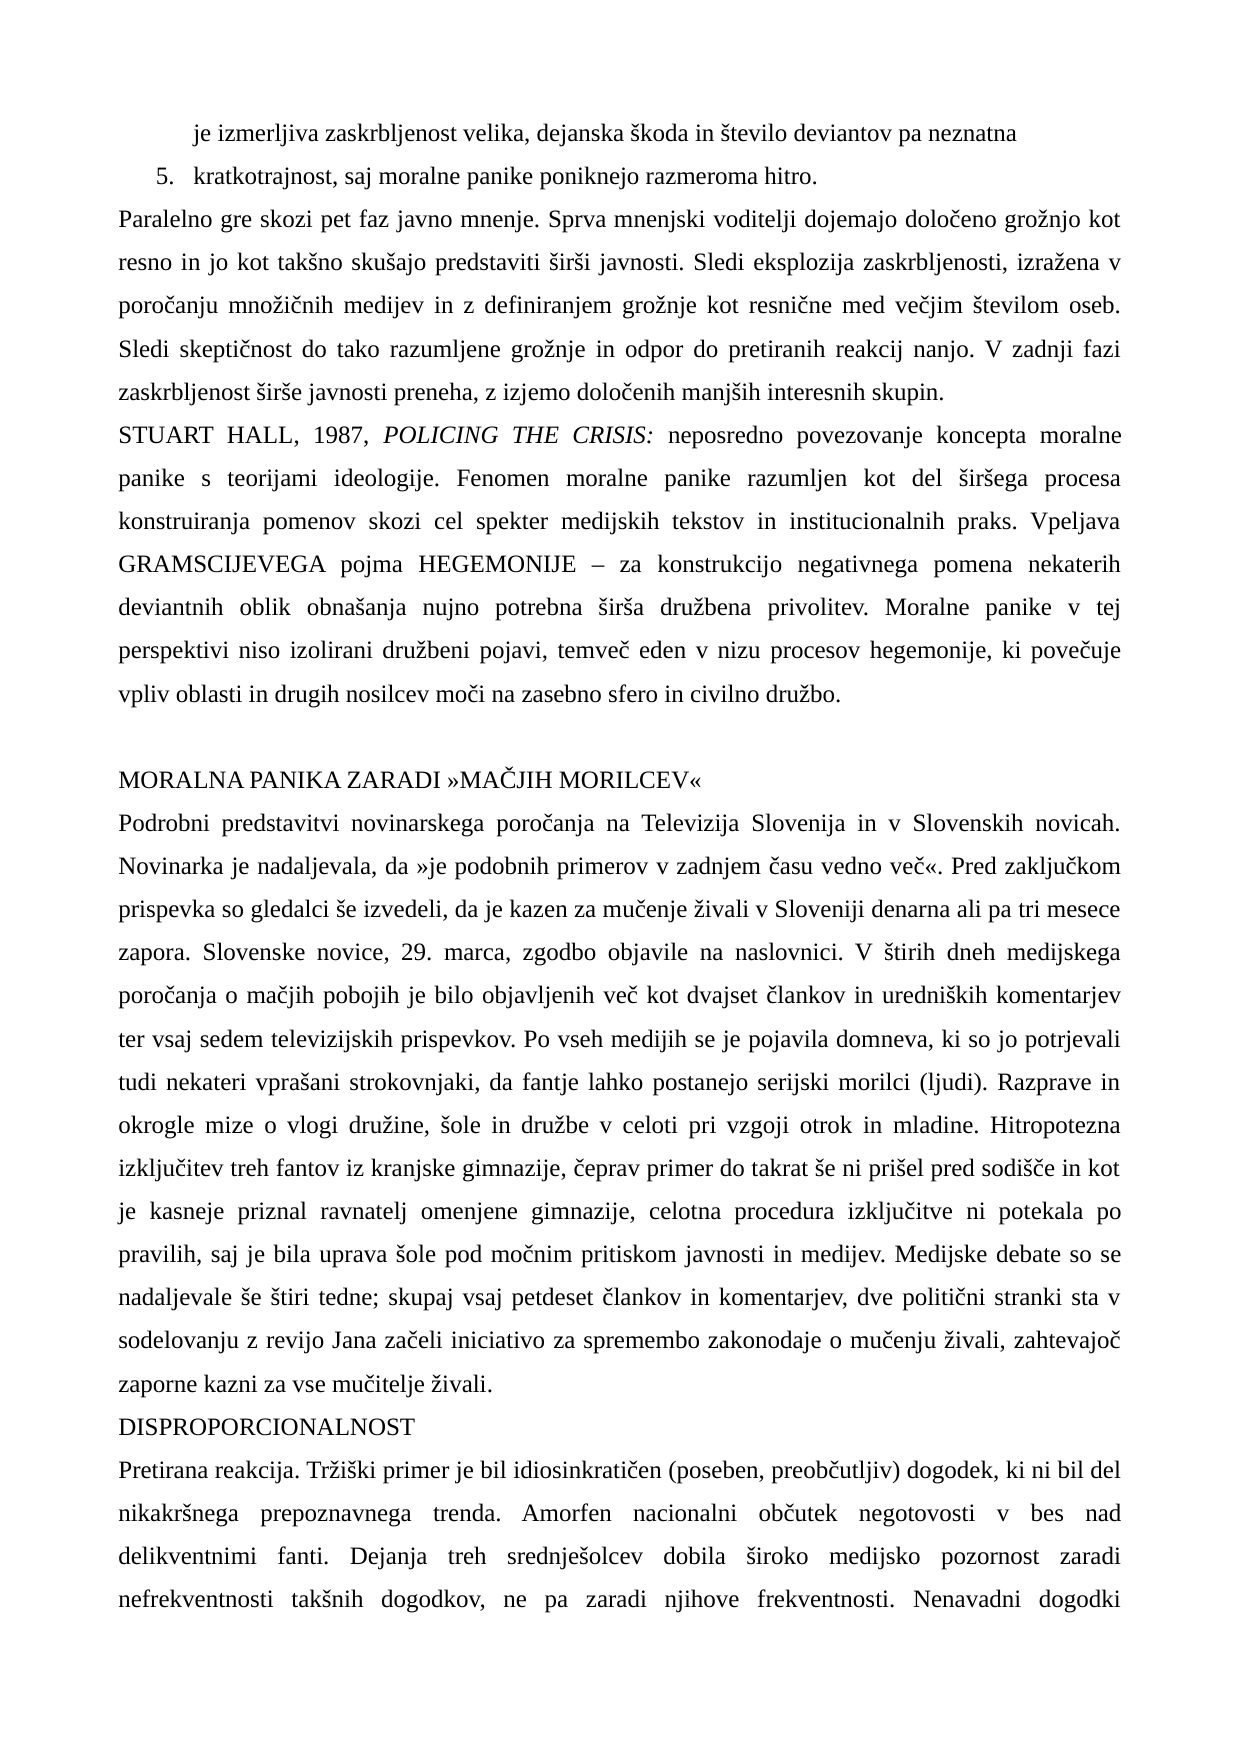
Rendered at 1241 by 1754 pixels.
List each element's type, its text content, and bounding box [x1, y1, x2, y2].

text Pretirana reakcija. Tržiški primer je bil idiosinkratičen (poseben, preobčutljiv) dogodek, ki ni bil del nikakršnega prepoznavnega trenda. Amorfen nacionalni občutek negotovosti v bes nad delikventnimi fanti. Dejanja treh srednješolcev dobila široko medijsko pozornost zaradi nefrekventnosti takšnih dogodkov, ne pa zaradi njihove frekventnosti. Nenavadni dogodki [118, 1455, 1122, 1613]
text STUART HALL, 1987, POLICING THE CRISIS: neposredno povezovanje koncepta moralne panike s teorijami ideologije. Fenomen moralne panike razumljen kot del širšega procesa konstruiranja pomenov skozi cel spekter medijskih tekstov in institucionalnih praks. Vpeljava GRAMSCIJEVEGA pojma HEGEMONIJE – za konstrukcijo negativnega pomena nekaterih deviantnih oblik obnašanja nujno potrebna širša družbena privolitev. Moralne panike v tej perspektivi niso izolirani družbeni pojavi, temveč eden v nizu procesov hegemonije, ki povečuje vpliv oblasti in drugih nosilcev moči na zasebno sfero in civilno družbo. [118, 420, 1122, 707]
text Paralelno gre skozi pet faz javno mnenje. Sprva mnenjski voditelji dojemajo določeno grožnjo kot resno in jo kot takšno skušajo predstaviti širši javnosti. Sledi eksplozija zaskrbljenosti, izražena v poročanju množičnih medijev in z definiranjem grožnje kot resnične med večjim številom oseb. Sledi skeptičnost do tako razumljene grožnje in odpor do pretiranih reakcij nanjo. V zadnji fazi zaskrbljenost širše javnosti preneha, z izjemo določenih manjših interesnih skupin. [118, 204, 1122, 406]
list je izmerljiva zaskrbljenost velika, dejanska škoda in število deviantov pa neznatna [156, 118, 1122, 147]
text MORALNA PANIKA ZARADI »MAČJIH MORILCEV« [118, 765, 1122, 794]
list kratkotrajnost, saj moralne panike poniknejo razmeroma hitro. [156, 161, 1122, 190]
text DISPROPORCIONALNOST [118, 1412, 1122, 1441]
text Podrobni predstavitvi novinarskega poročanja na Televizija Slovenija in v Slovenskih novicah. Novinarka je nadaljevala, da »je podobnih primerov v zadnjem času vedno več«. Pred zaključkom prispevka so gledalci še izvedeli, da je kazen za mučenje živali v Sloveniji denarna ali pa tri mesece zapora. Slovenske novice, 29. marca, zgodbo objavile na naslovnici. V štirih dneh medijskega poročanja o mačjih pobojih je bilo objavljenih več kot dvajset člankov in uredniških komentarjev ter vsaj sedem televizijskih prispevkov. Po vseh medijih se je pojavila domneva, ki so jo potrjevali tudi nekateri vprašani strokovnjaki, da fantje lahko postanejo serijski morilci (ljudi). Razprave in okrogle mize o vlogi družine, šole in družbe v celoti pri vzgoji otrok in mladine. Hitropotezna izključitev treh fantov iz kranjske gimnazije, čeprav primer do takrat še ni prišel pred sodišče in kot je kasneje priznal ravnatelj omenjene gimnazije, celotna procedura izključitve ni potekala po pravilih, saj je bila uprava šole pod močnim pritiskom javnosti in medijev. Medijske debate so se nadaljevale še štiri tedne; skupaj vsaj petdeset člankov in komentarjev, dve politični stranki sta v sodelovanju z revijo Jana začeli iniciativo za spremembo zakonodaje o mučenju živali, zahtevajoč zaporne kazni za vse mučitelje živali. [118, 808, 1122, 1397]
